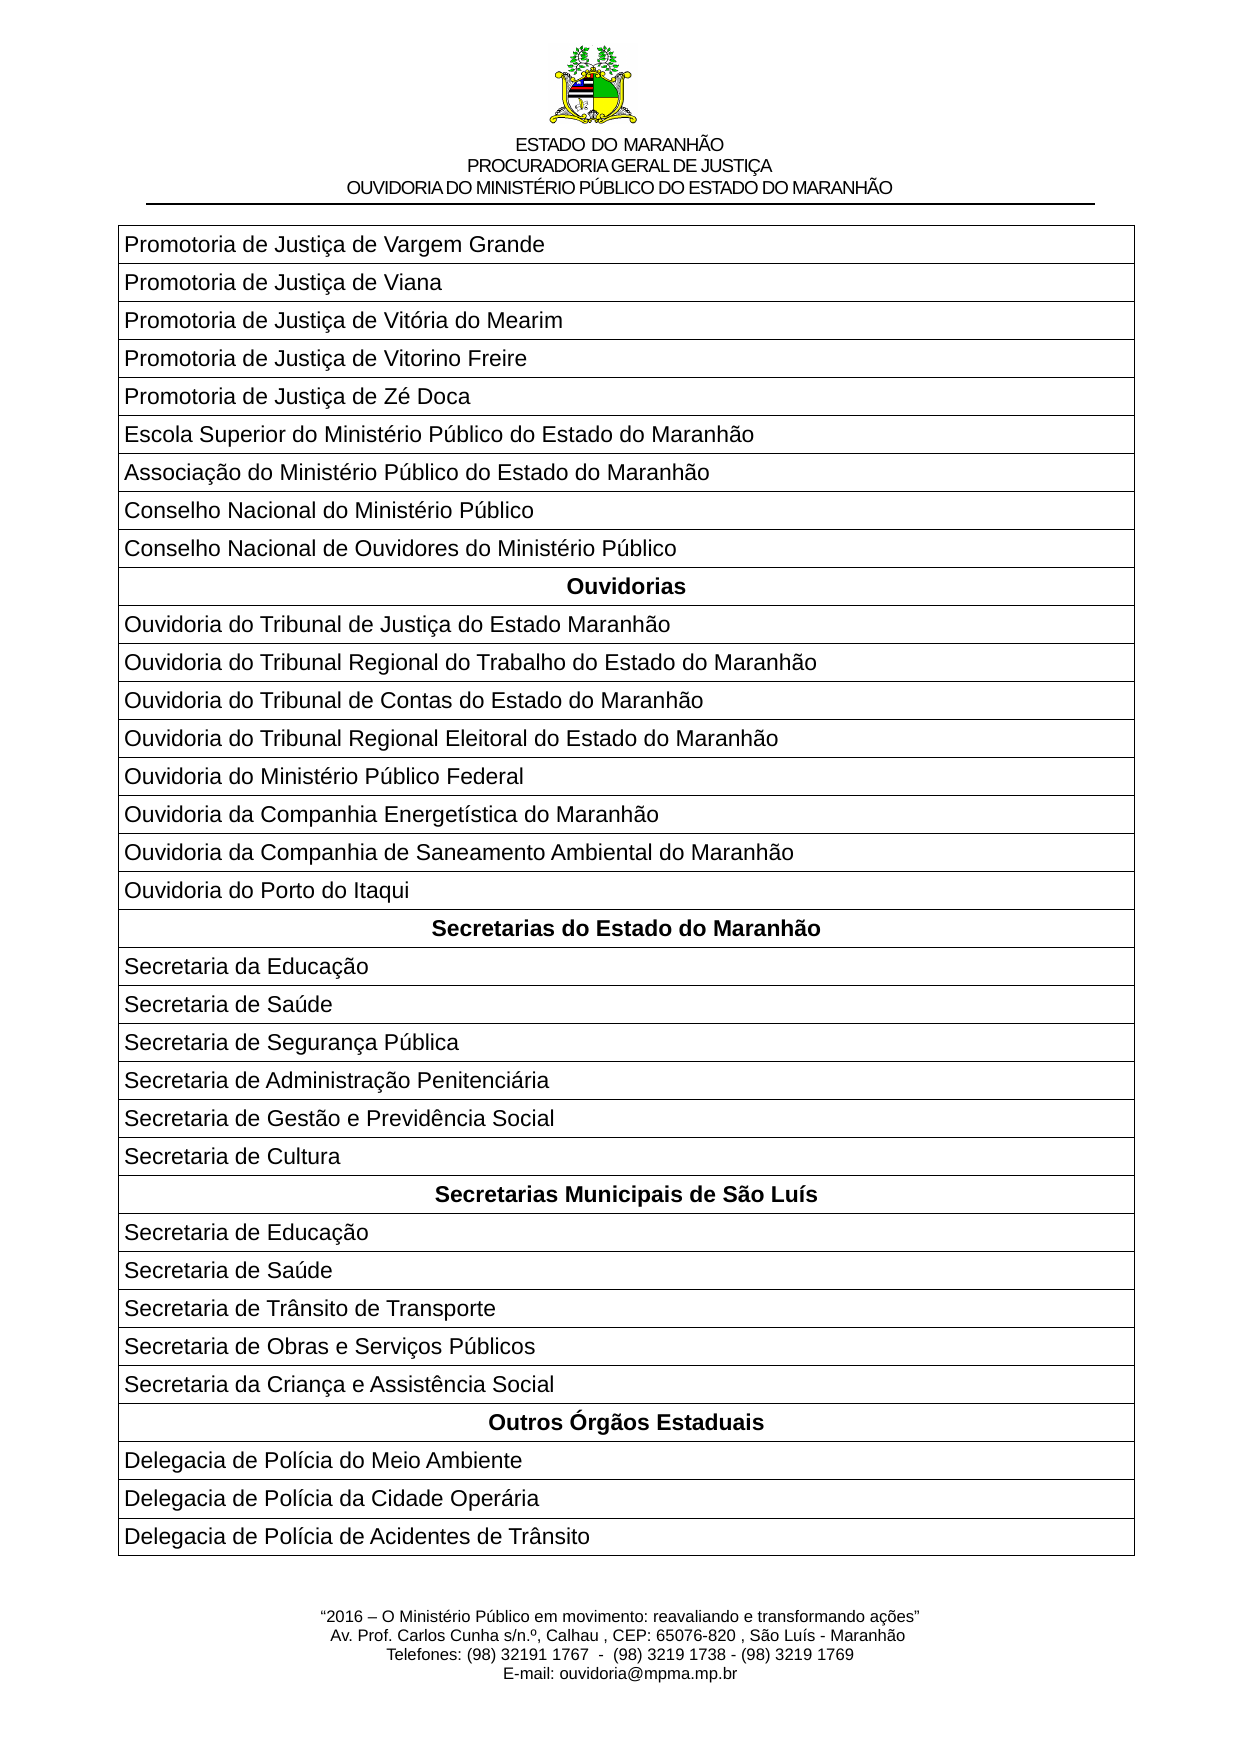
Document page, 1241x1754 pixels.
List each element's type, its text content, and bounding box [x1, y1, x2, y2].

table_cell Ouvidoria do Tribunal de Contas do Estado do Maranhão [119, 682, 1134, 719]
table_cell Ouvidoria da Companhia de Saneamento Ambiental do Maranhão [119, 834, 1134, 871]
table_cell Delegacia de Polícia de Acidentes de Trânsito [119, 1519, 1134, 1555]
table_cell Secretaria de Saúde [119, 1252, 1134, 1289]
table_cell Promotoria de Justiça de Viana [119, 264, 1134, 301]
table_cell Delegacia de Polícia da Cidade Operária [119, 1480, 1134, 1517]
table_cell Secretaria da Educação [119, 948, 1134, 985]
table_cell Secretaria de Educação [119, 1214, 1134, 1251]
table_cell Escola Superior do Ministério Público do Estado do Maranhão [119, 416, 1134, 453]
table_cell Secretaria de Gestão e Previdência Social [119, 1100, 1134, 1137]
table_cell Ouvidoria do Porto do Itaqui [119, 872, 1134, 909]
table_cell Ouvidorias [119, 568, 1134, 605]
table_cell Promotoria de Justiça de Vargem Grande [119, 226, 1134, 263]
table_cell Ouvidoria do Tribunal Regional do Trabalho do Estado do Maranhão [119, 644, 1134, 681]
table_cell Secretarias Municipais de São Luís [119, 1176, 1134, 1213]
table_cell Associação do Ministério Público do Estado do Maranhão [119, 454, 1134, 491]
table_cell Secretaria da Criança e Assistência Social [119, 1366, 1134, 1403]
table_cell Ouvidoria do Ministério Público Federal [119, 758, 1134, 795]
table_cell Secretaria de Saúde [119, 986, 1134, 1023]
table_cell Secretaria de Cultura [119, 1138, 1134, 1175]
table_cell Secretaria de Administração Penitenciária [119, 1062, 1134, 1099]
table_cell Ouvidoria do Tribunal de Justiça do Estado Maranhão [119, 606, 1134, 643]
table_cell Secretarias do Estado do Maranhão [119, 910, 1134, 947]
table_cell Promotoria de Justiça de Vitória do Mearim [119, 302, 1134, 339]
table_cell Secretaria de Segurança Pública [119, 1024, 1134, 1061]
table_cell Secretaria de Trânsito de Transporte [119, 1290, 1134, 1327]
table_cell Outros Órgãos Estaduais [119, 1404, 1134, 1441]
table_cell Ouvidoria da Companhia Energetística do Maranhão [119, 796, 1134, 833]
table_cell Delegacia de Polícia do Meio Ambiente [119, 1442, 1134, 1479]
table_cell Secretaria de Obras e Serviços Públicos [119, 1328, 1134, 1365]
table_cell Conselho Nacional do Ministério Público [119, 492, 1134, 529]
table_cell Promotoria de Justiça de Vitorino Freire [119, 340, 1134, 377]
table_cell Ouvidoria do Tribunal Regional Eleitoral do Estado do Maranhão [119, 720, 1134, 757]
table_cell Conselho Nacional de Ouvidores do Ministério Público [119, 530, 1134, 567]
table_cell Promotoria de Justiça de Zé Doca [119, 378, 1134, 415]
